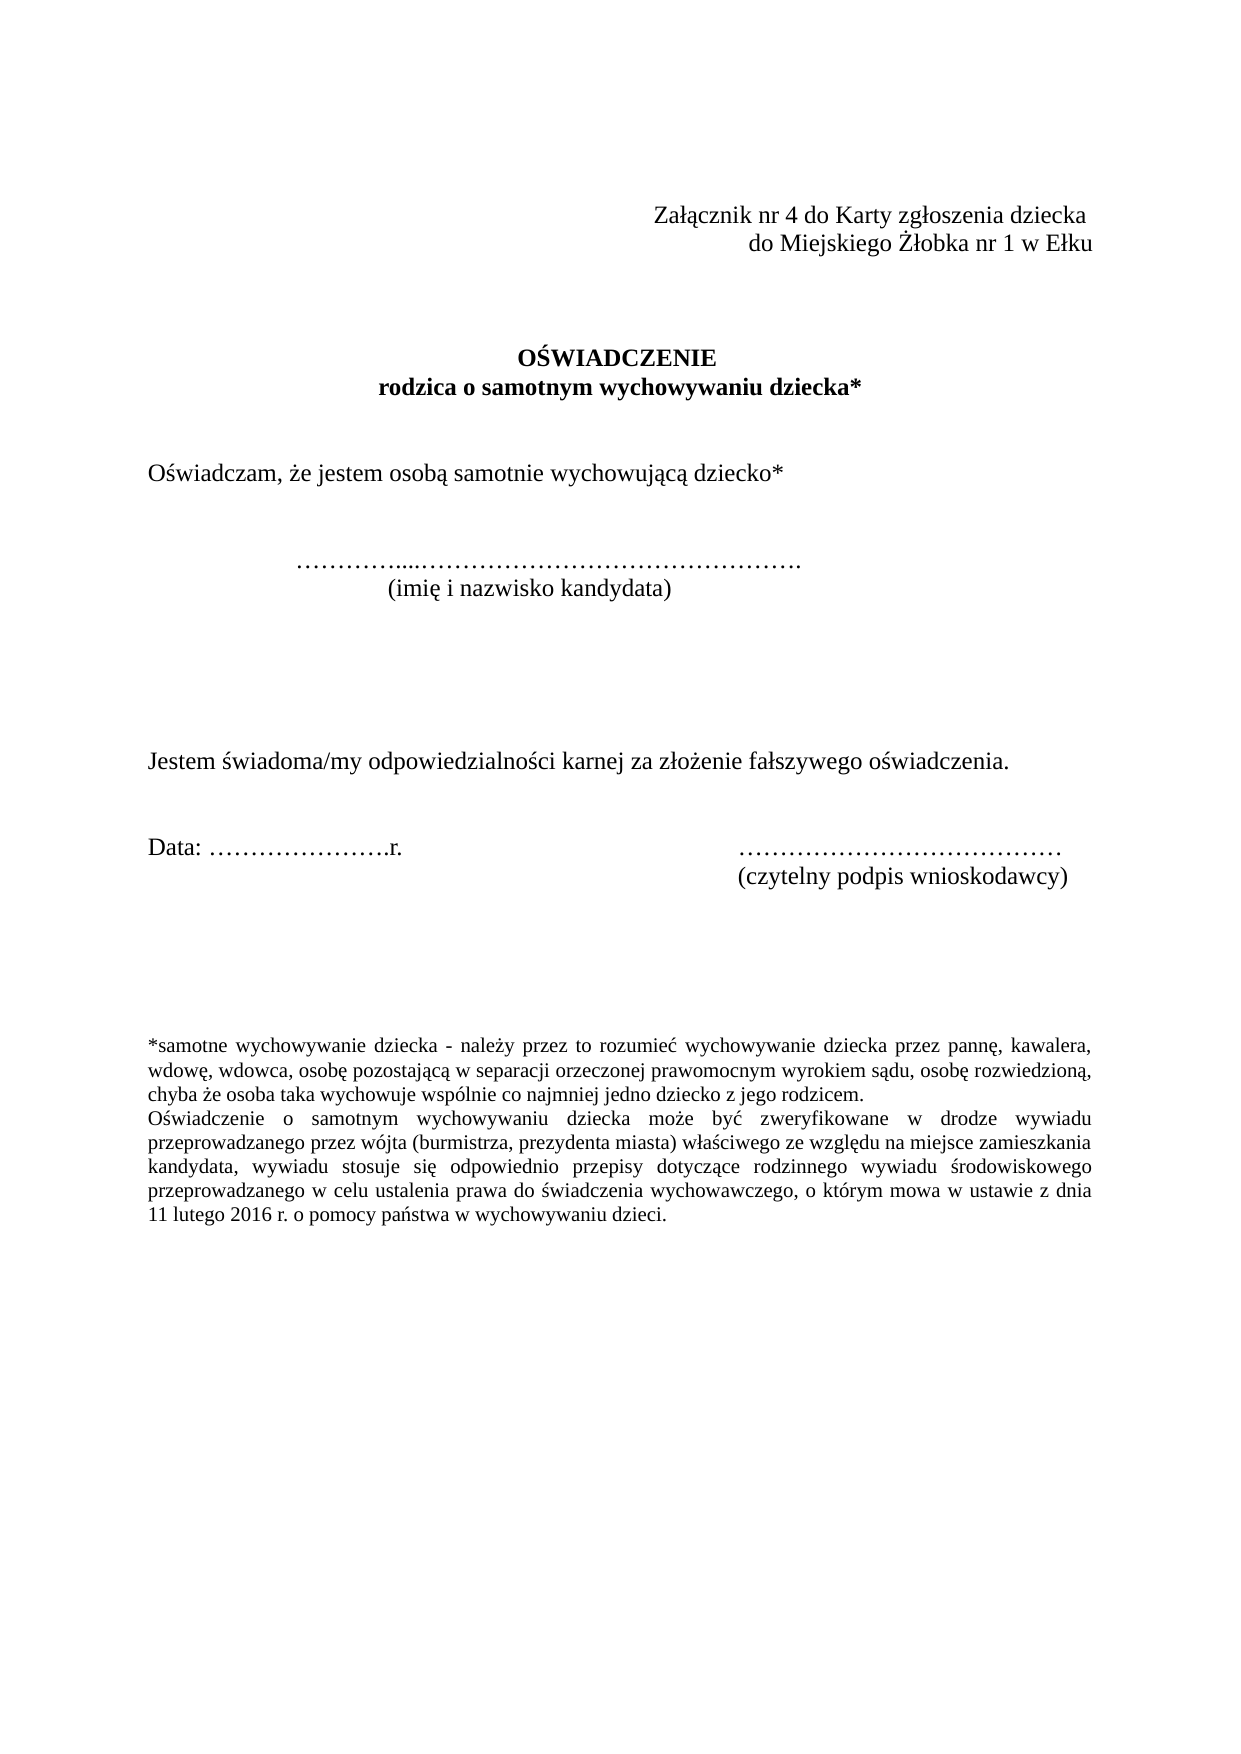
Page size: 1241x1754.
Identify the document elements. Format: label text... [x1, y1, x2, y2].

text *samotne wychowywanie dziecka - należy przez to rozumieć wychowywanie dziecka przez pannę, kawalera, wdowę, wdowca, osobę pozostającą w separacji orzeczonej prawomocnym wyrokiem sądu, osobę rozwiedzioną, chyba że osoba taka wychowuje wspólnie co najmniej jedno dziecko z jego rodzicem. [148, 1033, 1093, 1106]
text Załącznik nr 4 do Karty zgłoszenia dziecka [148, 200, 1093, 228]
text (czytelny podpis wnioskodawcy) [664, 861, 1093, 890]
text …………....………………………………………. [221, 545, 1093, 573]
text (imię i nazwisko kandydata) [148, 573, 1093, 602]
text Jestem świadoma/my odpowiedzialności karnej za złożenie fałszywego oświadczenia. [148, 746, 1093, 775]
text do Miejskiego Żłobka nr 1 w Ełku [148, 228, 1093, 257]
text Data: ………………….r. ………………………………… [148, 832, 1093, 861]
text OŚWIADCZENIE [148, 343, 1093, 372]
text Oświadczenie o samotnym wychowywaniu dziecka może być zweryfikowane w drodze wywiadu przeprowadzanego przez wójta (burmistrza, prezydenta miasta) właściwego ze względu na miejsce zamieszkania kandydata, wywiadu stosuje się odpowiednio przepisy dotyczące rodzinnego wywiadu środowiskowego przeprowadzanego w celu ustalenia prawa do świadczenia wychowawczego, o którym mowa w ustawie z dnia 11 lutego 2016 r. o pomocy państwa w wychowywaniu dzieci. [148, 1106, 1093, 1226]
text rodzica o samotnym wychowywaniu dziecka* [148, 372, 1093, 401]
text Oświadczam, że jestem osobą samotnie wychowującą dziecko* [148, 458, 1093, 487]
